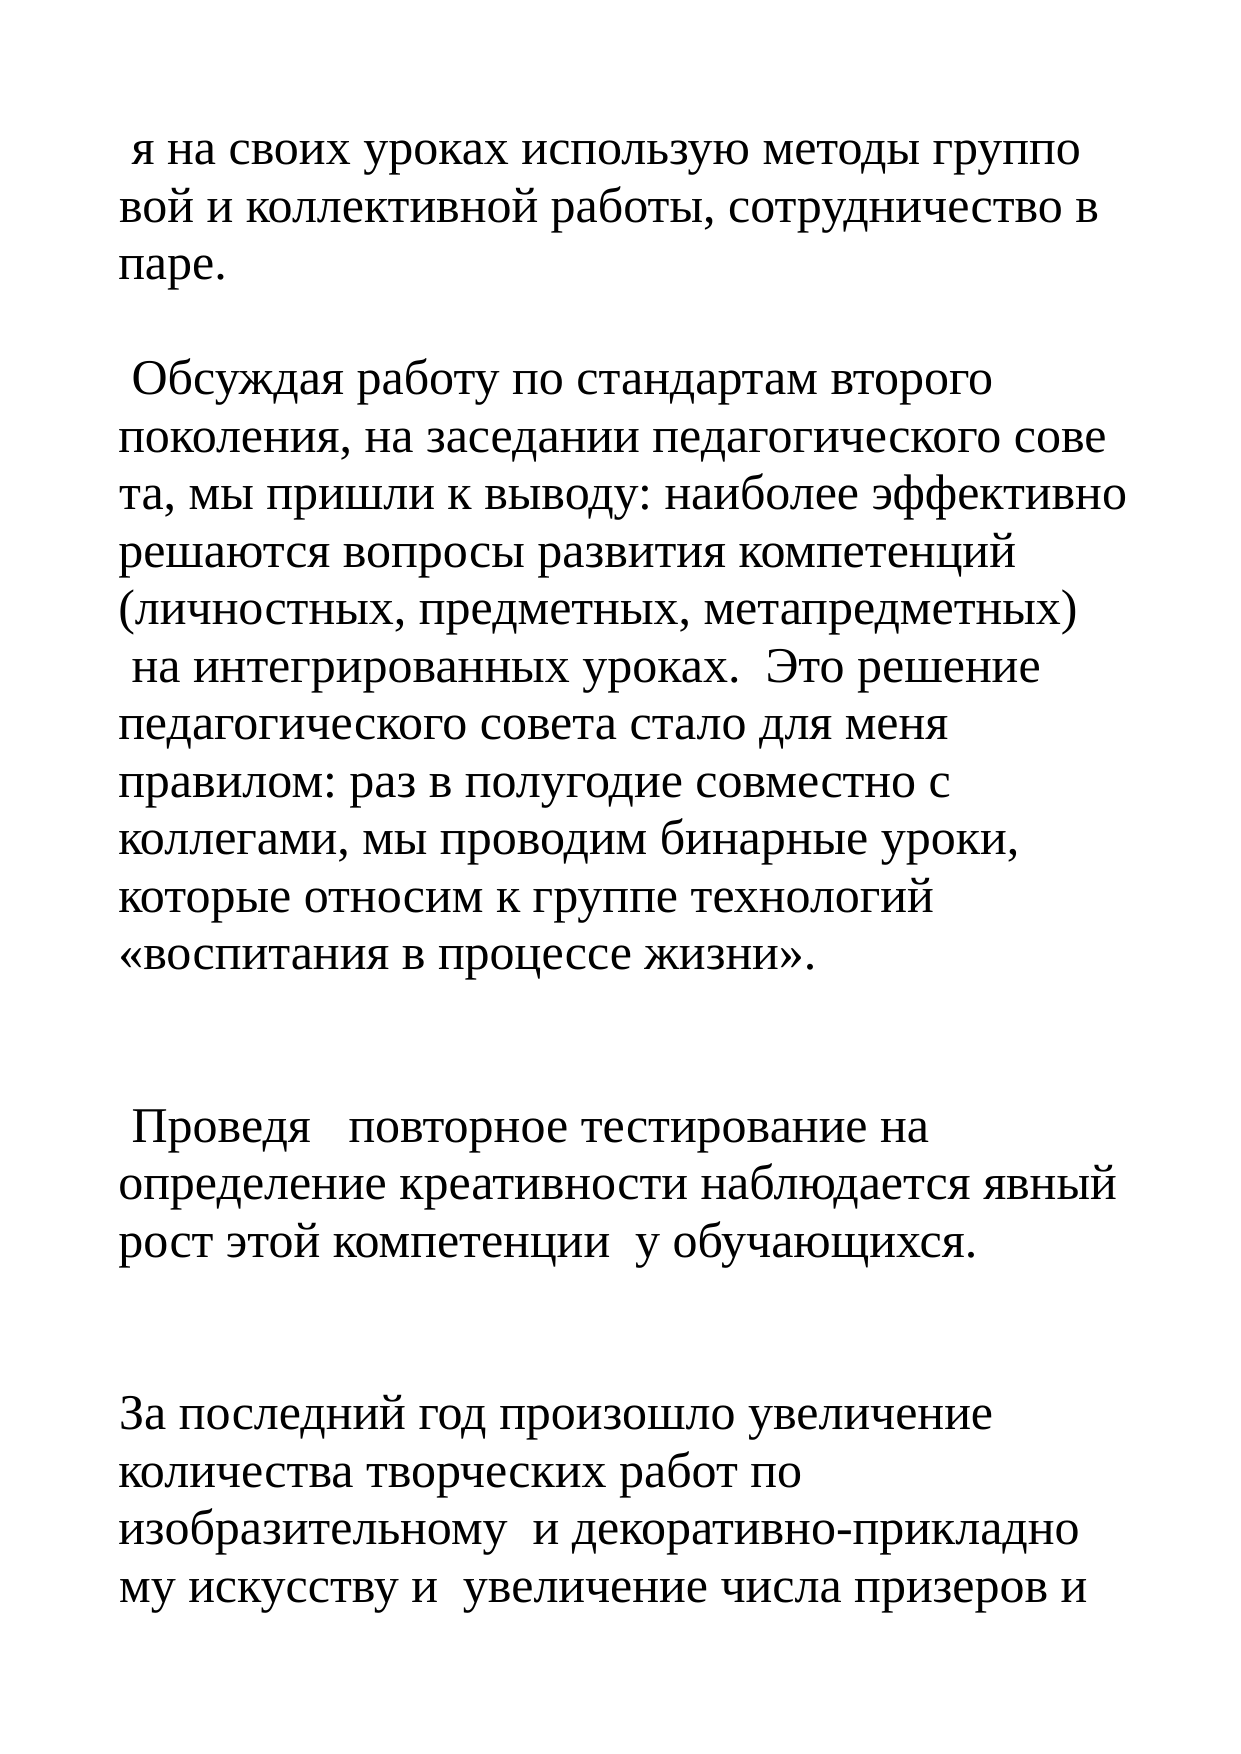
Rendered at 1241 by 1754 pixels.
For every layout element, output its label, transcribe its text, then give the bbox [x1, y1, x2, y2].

text та, мы пришли к выводу: наиболее эффективно решаются вопросы развития компетенций (личностных, предметных, метапредметных) [81, 463, 1173, 636]
text на интегрированных уроках. Это решение педагогического совета стало для меня правилом: раз в полугодие совместно с коллегами, мы проводим бинарные уроки, которые относим к группе технологий «воспитания в процессе жизни». [81, 636, 1173, 981]
text Обсуждая работу по стандартам второго поколения, на заседании педагогического сове [81, 348, 1173, 463]
text му искусству и увеличение числа призеров и [81, 1556, 1173, 1613]
text Проведя повторное тестирование на определение креативности наблюдается явный рост этой компетенции у обучающихся. [81, 1096, 1173, 1268]
text вой и коллективной работы, сотрудничество в паре. [81, 176, 1173, 291]
text За последний год произошло увеличение количества творческих работ по изобразительному и декоративно-прикладно [81, 1383, 1173, 1556]
text я на своих уроках использую методы группо [81, 118, 1173, 176]
